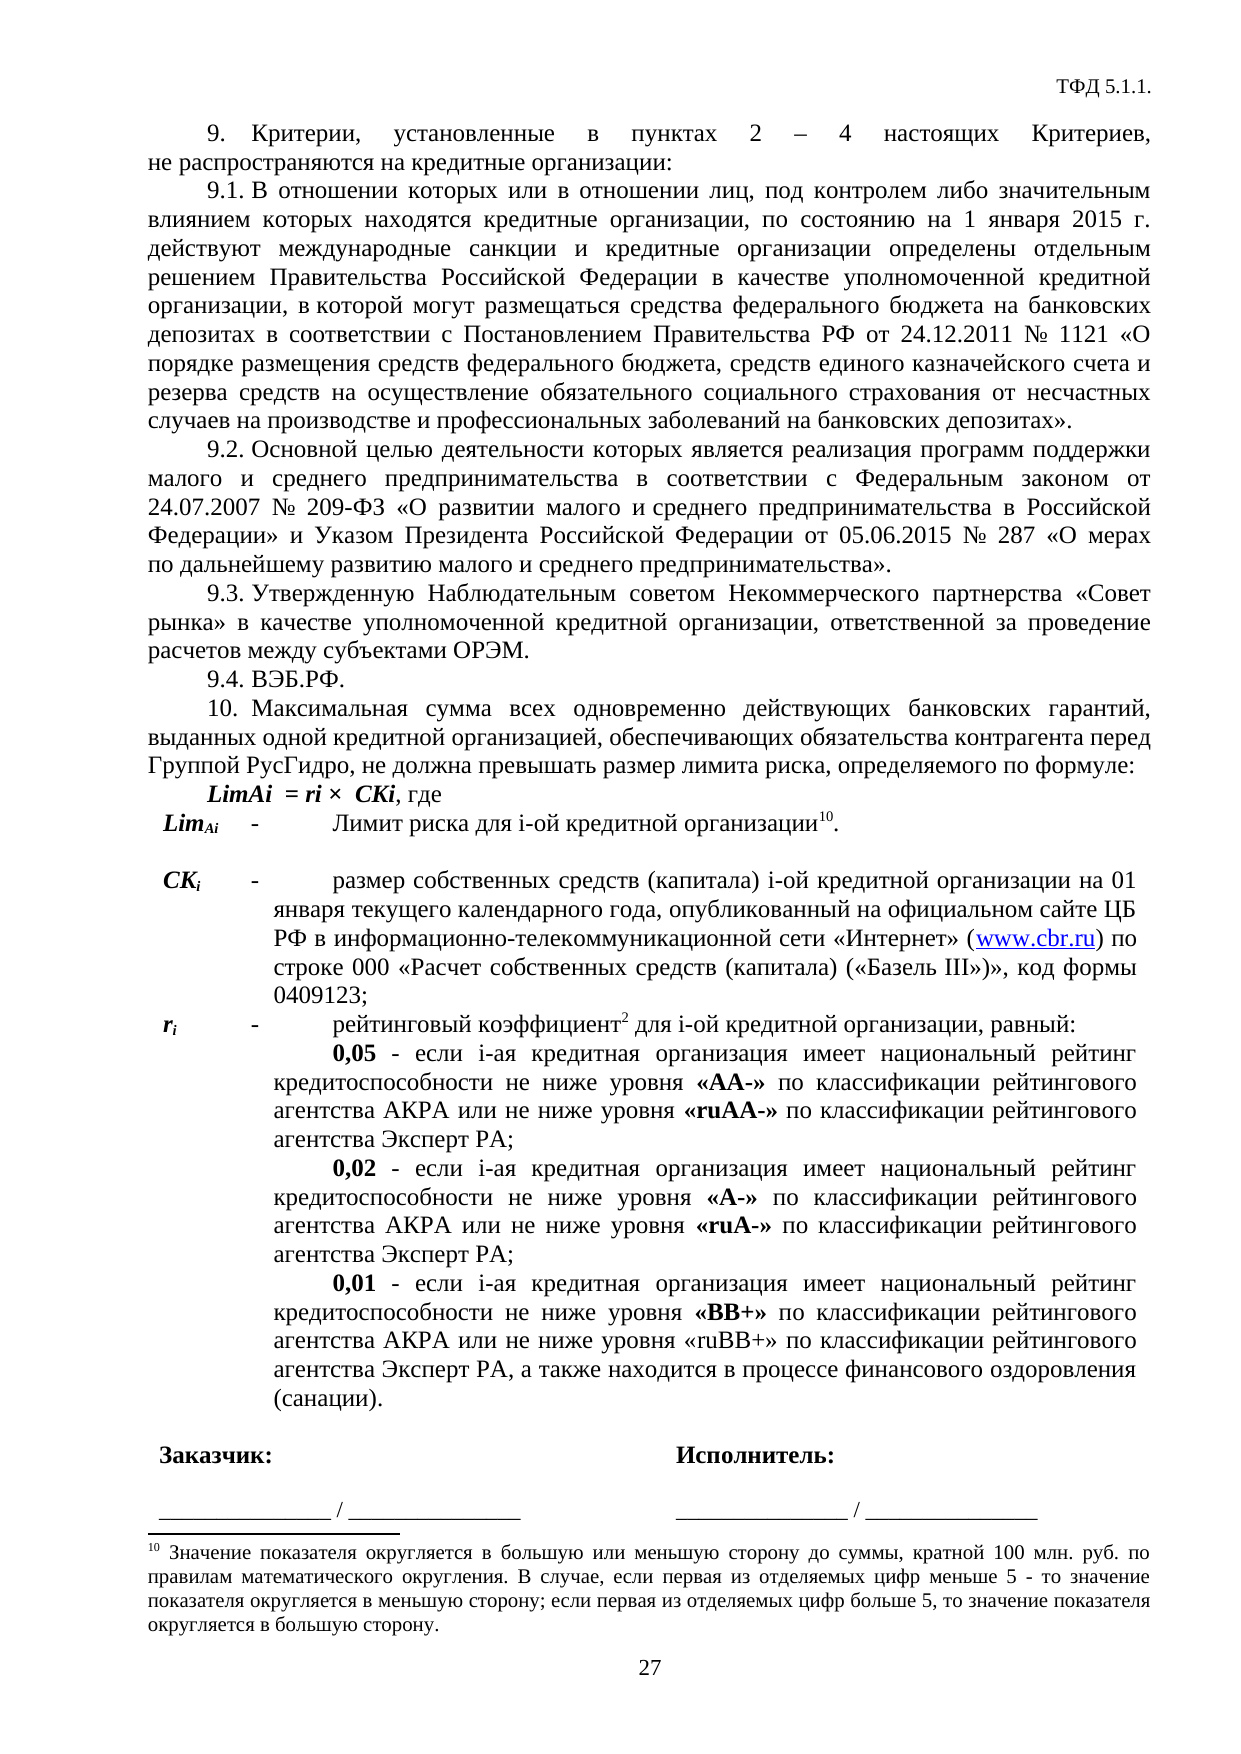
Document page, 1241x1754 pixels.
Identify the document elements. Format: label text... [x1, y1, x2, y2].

list Утвержденную Наблюдательным советом Некоммерческого партнерства «Совет рынка» в качестве уполномоченной кредитной организации, ответственной за проведение расчетов между субъектами ОРЭМ. [148, 578, 1152, 664]
table_header - [233, 808, 262, 866]
list Критерии, установленные в пунктах 2 – 4 настоящих Критериев, не распространяются на кредитные организации: [148, 118, 1152, 176]
table_cell размер собственных средств (капитала) i-ой кредитной организации на 01 января текущего календарного года, опубликованный на официальном сайте ЦБ РФ в информационно-телекоммуникационной сети «Интернет» (www.cbr.ru) по строке 000 «Расчет собственных средств (капитала) («Базель III»)», код формы 0409123; [262, 866, 1148, 1009]
table_header Заказчик: [148, 1441, 664, 1469]
table_cell - [233, 866, 262, 1009]
table_cell - [233, 1009, 262, 1412]
table_cell _______________ / _______________ [148, 1469, 664, 1522]
table_header Исполнитель: [665, 1441, 1240, 1469]
list ВЭБ.РФ. [148, 664, 1152, 693]
list В отношении которых или в отношении лиц, под контролем либо значительным влиянием которых находятся кредитные организации, по состоянию на 1 января 2015 г. действуют международные санкции и кредитные организации определены отдельным решением Правительства Российской Федерации в качестве уполномоченной кредитной организации, в которой могут размещаться средства федерального бюджета на банковских депозитах в соответствии с Постановлением Правительства РФ от 24.12.2011 № 1121 «О порядке размещения средств федерального бюджета, средств единого казначейского счета и резерва средств на осуществление обязательного социального страхования от несчастных случаев на производстве и профессиональных заболеваний на банковских депозитах». [148, 176, 1152, 434]
list Основной целью деятельности которых является реализация программ поддержки малого и среднего предпринимательства в соответствии с Федеральным законом от 24.07.2007 № 209-ФЗ «О развитии малого и среднего предпринимательства в Российской Федерации» и Указом Президента Российской Федерации от 05.06.2015 № 287 «О мерах по дальнейшему развитию малого и среднего предпринимательства». [148, 434, 1152, 578]
table_header LimAi [148, 808, 233, 866]
table_cell СKi [148, 866, 233, 1009]
list Максимальная сумма всех одновременно действующих банковских гарантий, выданных одной кредитной организацией, обеспечивающих обязательства контрагента перед Группой РусГидро, не должна превышать размер лимита риска, определяемого по формуле: [148, 693, 1152, 779]
table_cell ri [148, 1009, 233, 1412]
text LimAi = ri × СKi, где [148, 779, 1152, 808]
table_header Лимит риска для i-ой кредитной организации. [262, 808, 1148, 866]
table_cell рейтинговый коэффициент2 для i-ой кредитной организации, равный: 0,05 - если i-ая кредитная организация имеет национальный рейтинг кредитоспособности не ниже уровня «АА-» по классификации рейтингового агентства АКРА или не ниже уровня «ruАA-» по классификации рейтингового агентства Эксперт РА; 0,02 - если i-ая кредитная организация имеет национальный рейтинг кредитоспособности не ниже уровня «А-» по классификации рейтингового агентства АКРА или не ниже уровня «ruA-» по классификации рейтингового агентства Эксперт РА; 0,01 - если i-ая кредитная организация имеет национальный рейтинг кредитоспособности не ниже уровня «BB+» по классификации рейтингового агентства АКРА или не ниже уровня «ruBB+» по классификации рейтингового агентства Эксперт РА, а также находится в процессе финансового оздоровления (санации). [262, 1009, 1148, 1412]
table_cell _______________ / _______________ [665, 1469, 1240, 1522]
